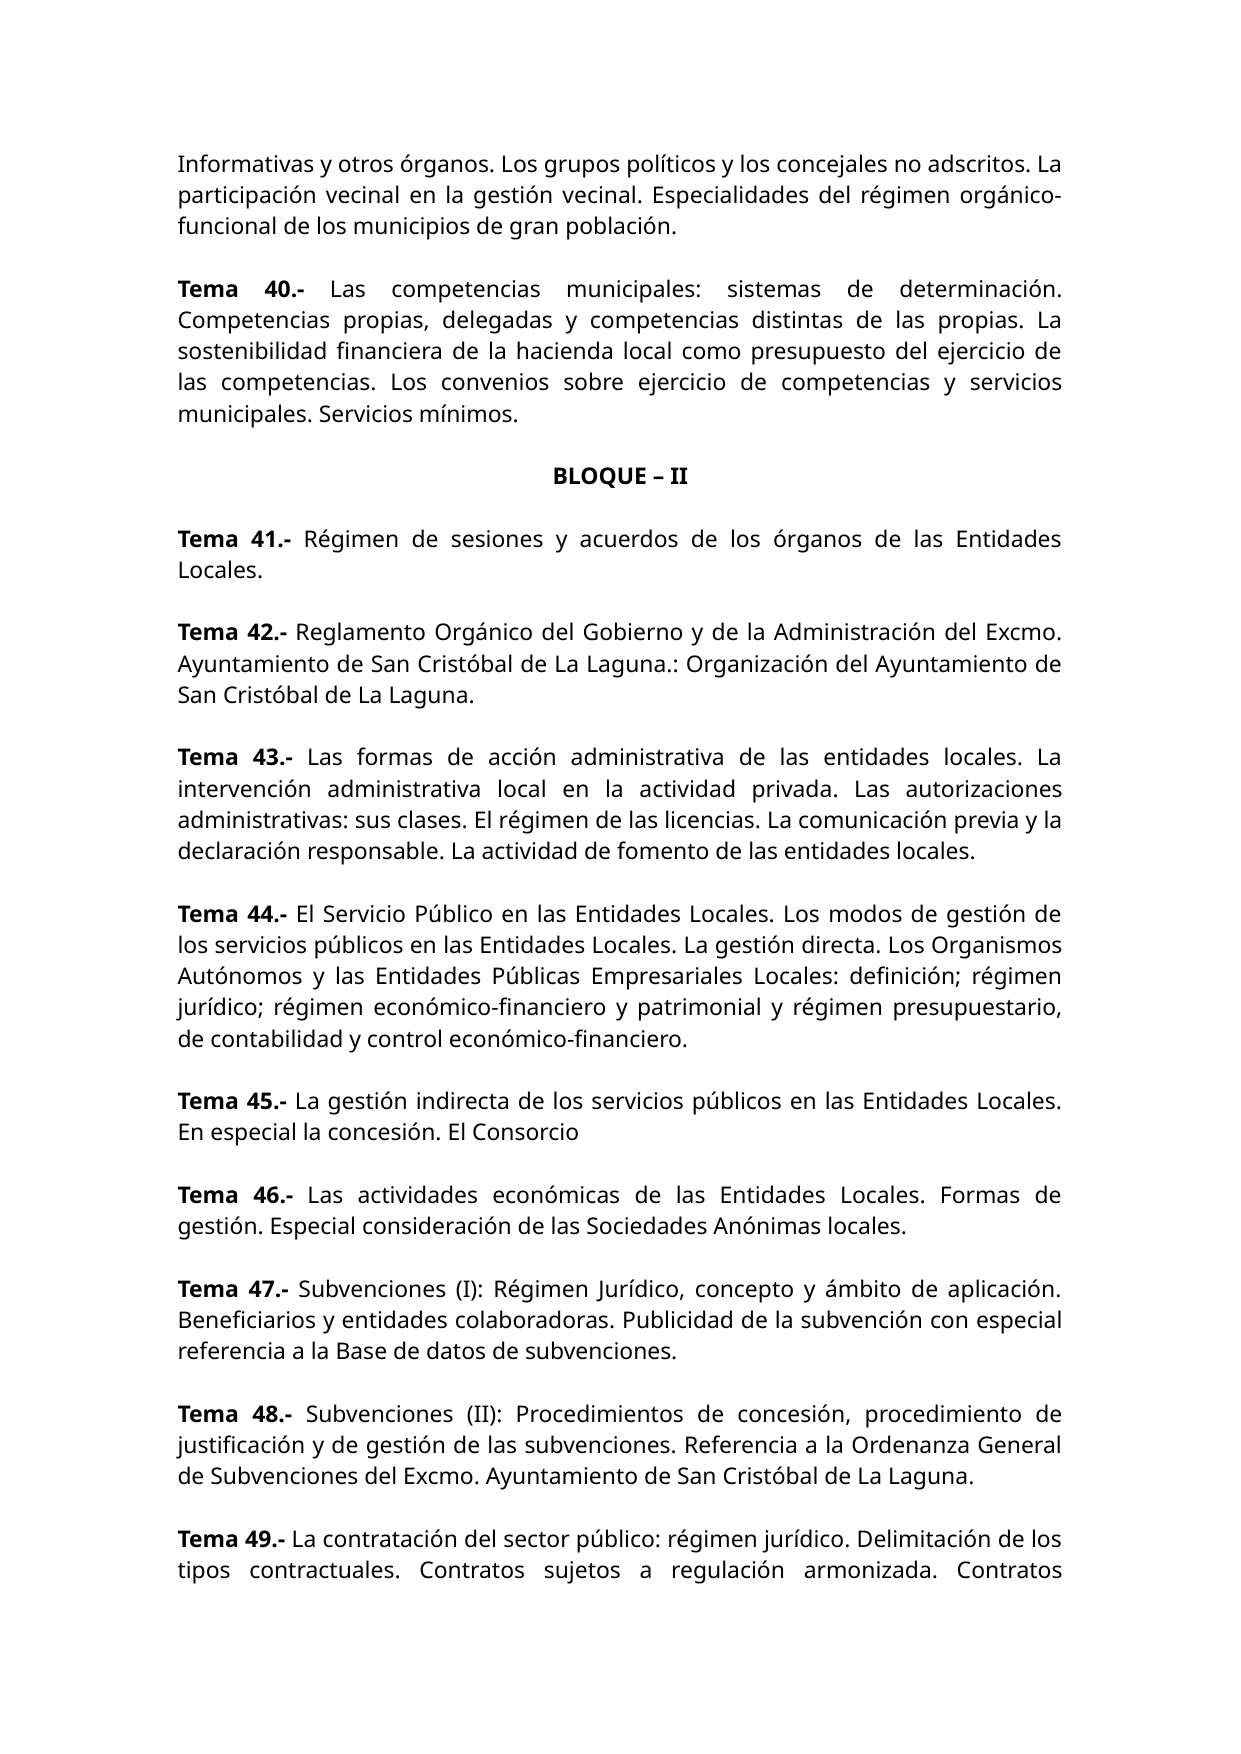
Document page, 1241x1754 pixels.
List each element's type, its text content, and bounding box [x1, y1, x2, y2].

text Tema 41.- Régimen de sesiones y acuerdos de los órganos de las Entidades Locales. [177, 523, 1063, 585]
text Tema 48.- Subvenciones (II): Procedimientos de concesión, procedimiento de justificación y de gestión de las subvenciones. Referencia a la Ordenanza General de Subvenciones del Excmo. Ayuntamiento de San Cristóbal de La Laguna. [177, 1398, 1063, 1491]
text BLOQUE – II [177, 460, 1063, 491]
text Tema 46.- Las actividades económicas de las Entidades Locales. Formas de gestión. Especial consideración de las Sociedades Anónimas locales. [177, 1179, 1063, 1241]
text Tema 47.- Subvenciones (I): Régimen Jurídico, concepto y ámbito de aplicación. Beneficiarios y entidades colaboradoras. Publicidad de la subvención con especial referencia a la Base de datos de subvenciones. [177, 1273, 1063, 1366]
text Tema 44.- El Servicio Público en las Entidades Locales. Los modos de gestión de los servicios públicos en las Entidades Locales. La gestión directa. Los Organismos Autónomos y las Entidades Públicas Empresariales Locales: definición; régimen jurídico; régimen económico-financiero y patrimonial y régimen presupuestario, de contabilidad y control económico-financiero. [177, 898, 1063, 1054]
text Tema 42.- Reglamento Orgánico del Gobierno y de la Administración del Excmo. Ayuntamiento de San Cristóbal de La Laguna.: Organización del Ayuntamiento de San Cristóbal de La Laguna. [177, 616, 1063, 710]
text Tema 40.- Las competencias municipales: sistemas de determinación. Competencias propias, delegadas y competencias distintas de las propias. La sostenibilidad financiera de la hacienda local como presupuesto del ejercicio de las competencias. Los convenios sobre ejercicio de competencias y servicios municipales. Servicios mínimos. [177, 273, 1063, 429]
text Informativas y otros órganos. Los grupos políticos y los concejales no adscritos. La participación vecinal en la gestión vecinal. Especialidades del régimen orgánico-funcional de los municipios de gran población. [177, 148, 1063, 241]
text Tema 49.- La contratación del sector público: régimen jurídico. Delimitación de los tipos contractuales. Contratos sujetos a regulación armonizada. Contratos [177, 1523, 1063, 1585]
text Tema 45.- La gestión indirecta de los servicios públicos en las Entidades Locales. En especial la concesión. El Consorcio [177, 1085, 1063, 1148]
text Tema 43.- Las formas de acción administrativa de las entidades locales. La intervención administrativa local en la actividad privada. Las autorizaciones administrativas: sus clases. El régimen de las licencias. La comunicación previa y la declaración responsable. La actividad de fomento de las entidades locales. [177, 741, 1063, 866]
